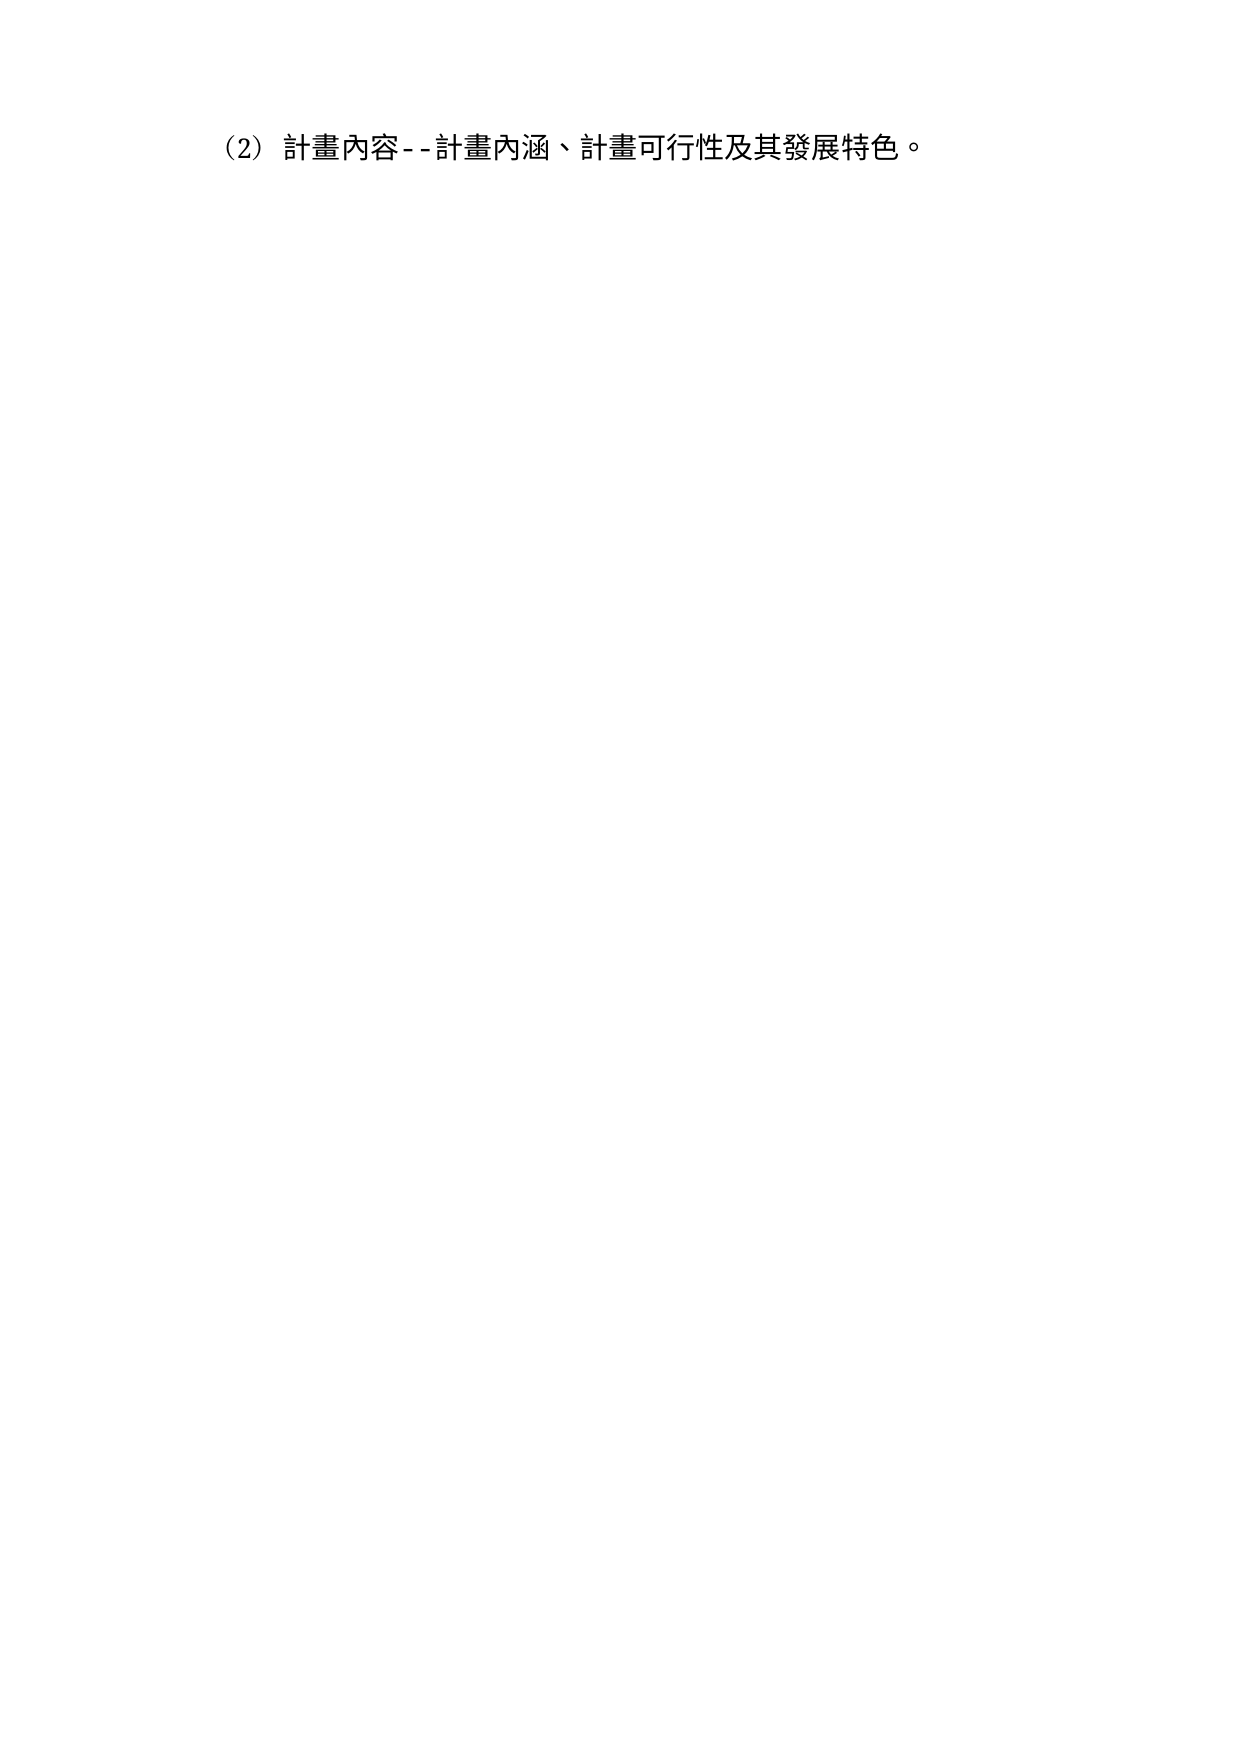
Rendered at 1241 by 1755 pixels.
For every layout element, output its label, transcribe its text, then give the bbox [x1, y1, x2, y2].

list 計畫內容--計畫內涵、計畫可行性及其發展特色。 [209, 125, 1149, 167]
